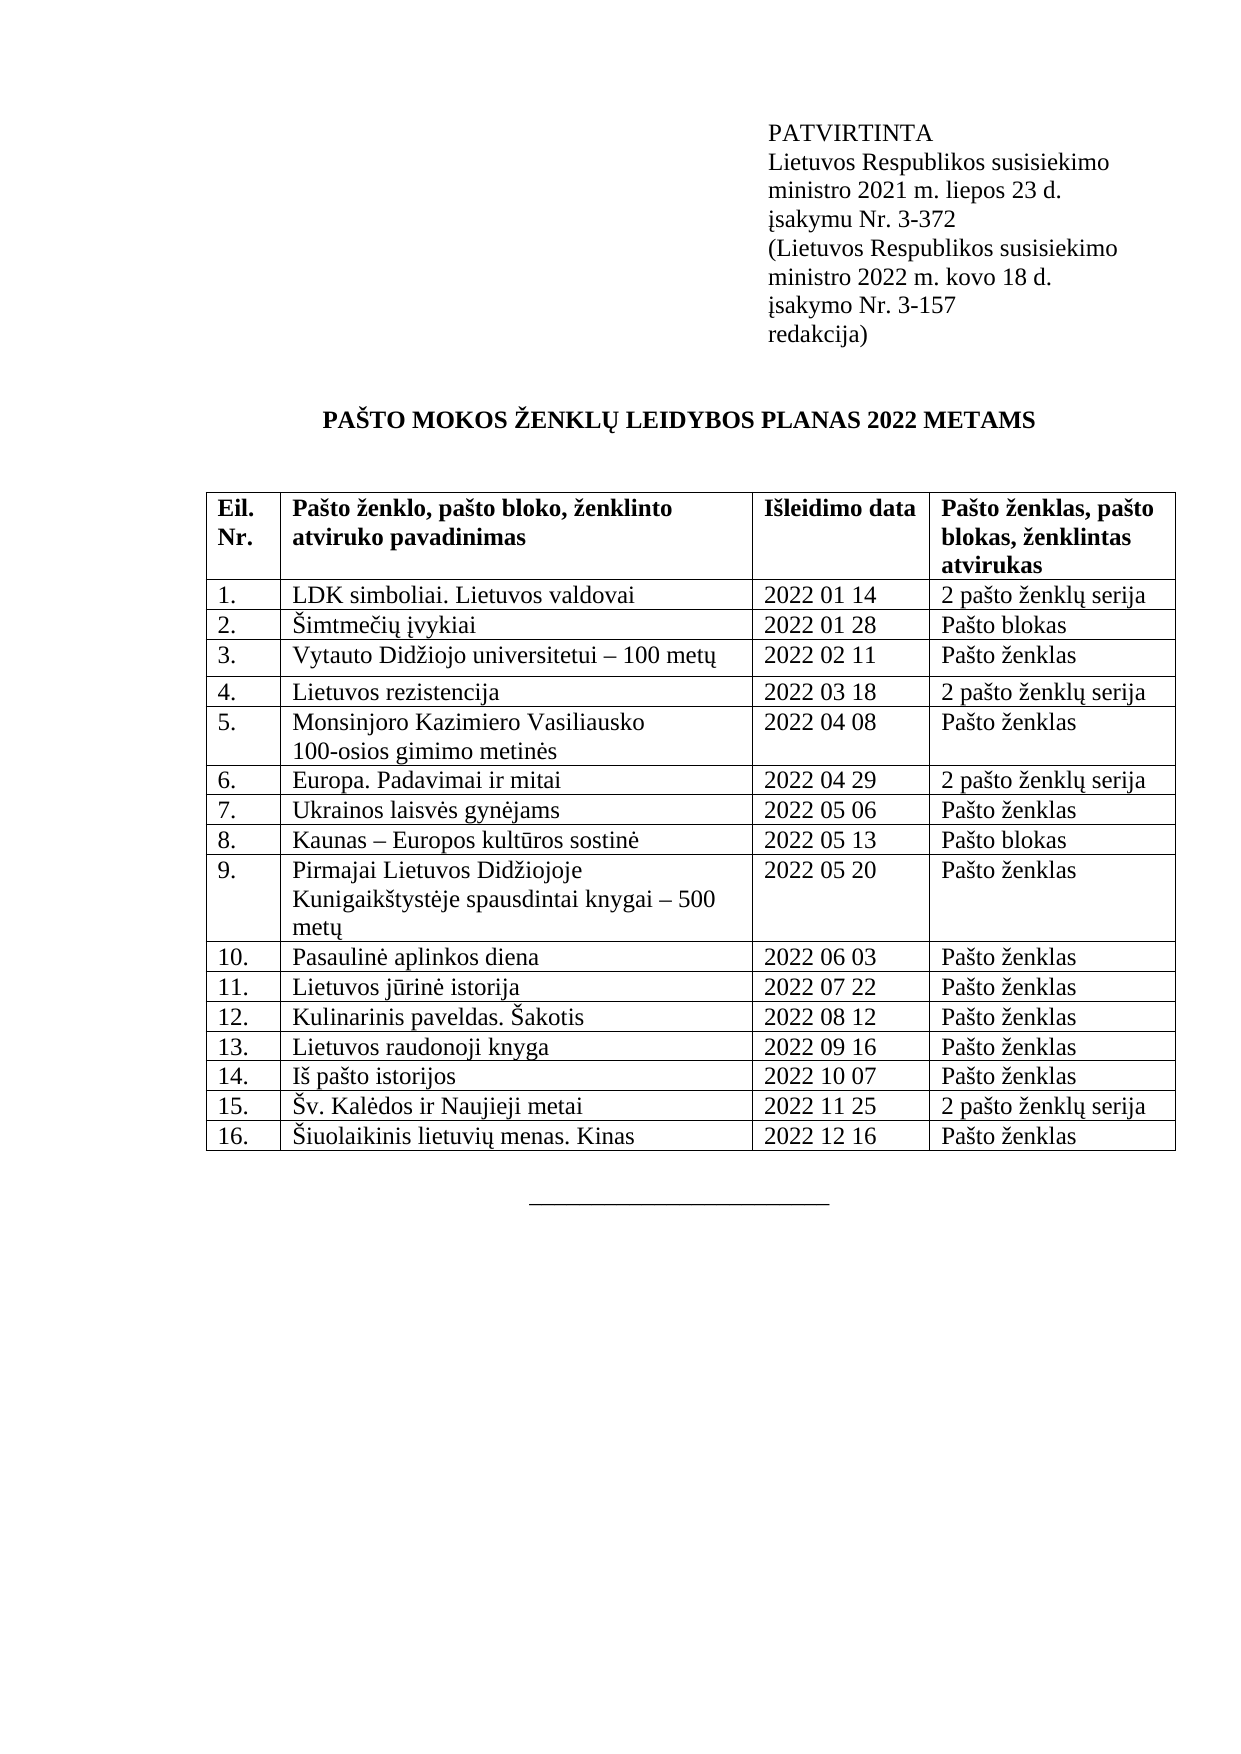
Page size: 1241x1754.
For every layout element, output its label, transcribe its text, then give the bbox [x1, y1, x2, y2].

text PATVIRTINTA [768, 118, 1181, 147]
table_cell 6. [207, 766, 280, 794]
table_cell 3. [207, 640, 280, 676]
table_cell Pašto ženklas [930, 640, 1175, 676]
table_cell 7. [207, 795, 280, 824]
table_cell Iš pašto istorijos [281, 1061, 752, 1090]
table_cell Pašto ženklas [930, 1002, 1175, 1031]
table_cell LDK simboliai. Lietuvos valdovai [281, 580, 752, 609]
table_cell 2022 05 13 [753, 825, 929, 854]
table_cell Kaunas – Europos kultūros sostinė [281, 825, 752, 854]
table_cell 2022 09 16 [753, 1032, 929, 1060]
table_cell 2022 01 14 [753, 580, 929, 609]
table_cell Pasaulinė aplinkos diena [281, 942, 752, 971]
table_cell 2 pašto ženklų serija [930, 580, 1175, 609]
table_cell Šimtmečių įvykiai [281, 610, 752, 639]
table_cell 10. [207, 942, 280, 971]
table_cell Pirmajai Lietuvos Didžiojoje Kunigaikštystėje spausdintai knygai – 500 metų [281, 855, 752, 941]
table_cell 2022 12 16 [753, 1121, 929, 1150]
table_cell 2022 10 07 [753, 1061, 929, 1090]
text ________________________ [177, 1179, 1181, 1208]
table_cell 2022 02 11 [753, 640, 929, 676]
table_cell 2 pašto ženklų serija [930, 677, 1175, 706]
table_cell 12. [207, 1002, 280, 1031]
text įsakymo Nr. 3-157 [768, 291, 1181, 319]
text redakcija) [768, 319, 1181, 348]
table_cell 2022 04 08 [753, 707, 929, 764]
table_cell 2022 08 12 [753, 1002, 929, 1031]
table_cell 2022 04 29 [753, 766, 929, 794]
table_header Eil. Nr. [207, 493, 280, 579]
table_cell Lietuvos raudonoji knyga [281, 1032, 752, 1060]
table_cell 2022 03 18 [753, 677, 929, 706]
table_cell 2022 05 06 [753, 795, 929, 824]
table_cell 2 pašto ženklų serija [930, 1091, 1175, 1120]
table_cell 16. [207, 1121, 280, 1150]
table_cell 1. [207, 580, 280, 609]
table_cell 11. [207, 972, 280, 1001]
table_cell Pašto ženklas [930, 707, 1175, 764]
text ministro 2022 m. kovo 18 d. [768, 262, 1181, 291]
table_cell Pašto ženklas [930, 1032, 1175, 1060]
table_header Išleidimo data [753, 493, 929, 579]
table_cell Pašto ženklas [930, 855, 1175, 941]
table_cell Pašto ženklas [930, 1121, 1175, 1150]
text ministro 2021 m. liepos 23 d. [768, 176, 1181, 204]
table_cell Pašto blokas [930, 610, 1175, 639]
table_cell Europa. Padavimai ir mitai [281, 766, 752, 794]
text Lietuvos Respublikos susisiekimo [768, 147, 1181, 176]
table_cell 4. [207, 677, 280, 706]
text įsakymu Nr. 3-372 [768, 204, 1181, 233]
table_cell Lietuvos jūrinė istorija [281, 972, 752, 1001]
table_header Pašto ženklo, pašto bloko, ženklinto atviruko pavadinimas [281, 493, 752, 579]
table_cell 2022 01 28 [753, 610, 929, 639]
table_cell 5. [207, 707, 280, 764]
table_cell 15. [207, 1091, 280, 1120]
table_cell 2022 06 03 [753, 942, 929, 971]
table_cell Pašto ženklas [930, 972, 1175, 1001]
table_cell Pašto ženklas [930, 1061, 1175, 1090]
table_cell Vytauto Didžiojo universitetui – 100 metų [281, 640, 752, 676]
table_cell Pašto blokas [930, 825, 1175, 854]
text (Lietuvos Respublikos susisiekimo [768, 233, 1181, 262]
table_cell 2022 11 25 [753, 1091, 929, 1120]
table_cell Kulinarinis paveldas. Šakotis [281, 1002, 752, 1031]
table_cell 2022 05 20 [753, 855, 929, 941]
table_cell Šv. Kalėdos ir Naujieji metai [281, 1091, 752, 1120]
table_cell Pašto ženklas [930, 942, 1175, 971]
table_cell 2022 07 22 [753, 972, 929, 1001]
table_cell Lietuvos rezistencija [281, 677, 752, 706]
table_header Pašto ženklas, pašto blokas, ženklintas atvirukas [930, 493, 1175, 579]
table_cell 14. [207, 1061, 280, 1090]
table_cell 2 pašto ženklų serija [930, 766, 1175, 794]
table_cell 8. [207, 825, 280, 854]
table_cell 13. [207, 1032, 280, 1060]
table_cell Šiuolaikinis lietuvių menas. Kinas [281, 1121, 752, 1150]
text PAŠTO MOKOS ŽENKLŲ LEIDYBOS PLANAS 2022 METAMS [177, 406, 1181, 434]
table_cell 9. [207, 855, 280, 941]
table_cell 2. [207, 610, 280, 639]
table_cell Pašto ženklas [930, 795, 1175, 824]
table_cell Ukrainos laisvės gynėjams [281, 795, 752, 824]
table_cell Monsinjoro Kazimiero Vasiliausko 100-osios gimimo metinės [281, 707, 752, 764]
